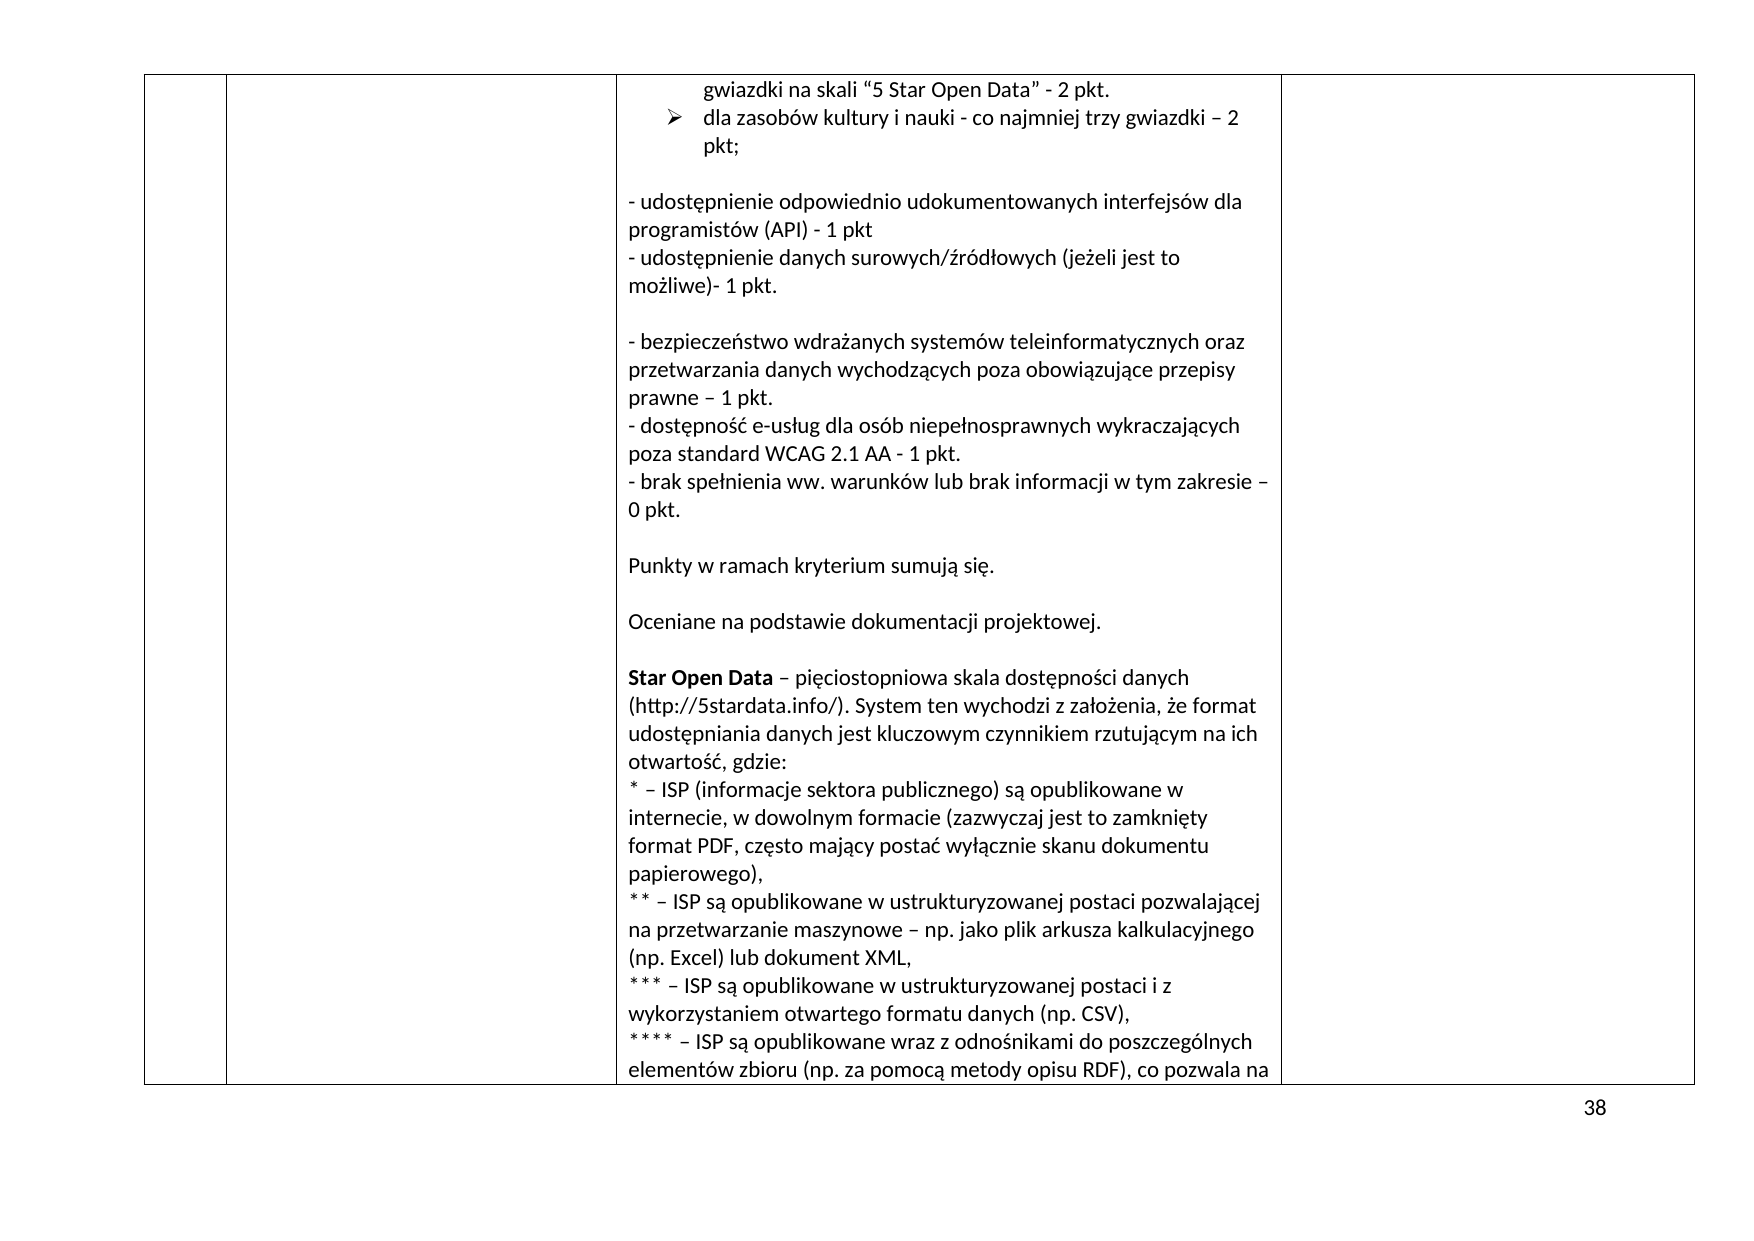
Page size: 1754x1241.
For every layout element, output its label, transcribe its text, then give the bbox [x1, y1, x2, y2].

table_cell gwiazdki na skali “5 Star Open Data” - 2 pkt. dla zasobów kultury i nauki - co najmniej trzy gwiazdki – 2 pkt; - udostępnienie odpowiednio udokumentowanych interfejsów dla programistów (API) - 1 pkt - udostępnienie danych surowych/źródłowych (jeżeli jest to możliwe)- 1 pkt. - bezpieczeństwo wdrażanych systemów teleinformatycznych oraz przetwarzania danych wychodzących poza obowiązujące przepisy prawne – 1 pkt. - dostępność e-usług dla osób niepełnosprawnych wykraczających poza standard WCAG 2.1 AA - 1 pkt. - brak spełnienia ww. warunków lub brak informacji w tym zakresie – 0 pkt. Punkty w ramach kryterium sumują się. Oceniane na podstawie dokumentacji projektowej. Star Open Data – pięciostopniowa skala dostępności danych (http://5stardata.info/). System ten wychodzi z założenia, że format udostępniania danych jest kluczowym czynnikiem rzutującym na ich otwartość, gdzie: * – ISP (informacje sektora publicznego) są opublikowane w internecie, w dowolnym formacie (zazwyczaj jest to zamknięty format PDF, często mający postać wyłącznie skanu dokumentu papierowego), ** – ISP są opublikowane w ustrukturyzowanej postaci pozwalającej na przetwarzanie maszynowe – np. jako plik arkusza kalkulacyjnego (np. Excel) lub dokument XML, *** – ISP są opublikowane w ustrukturyzowanej postaci i z wykorzystaniem otwartego formatu danych (np. CSV), **** – ISP są opublikowane wraz z odnośnikami do poszczególnych elementów zbioru (np. za pomocą metody opisu RDF), co pozwala na [617, 75, 1281, 1083]
table_cell [227, 75, 616, 1083]
table_cell [1282, 75, 1694, 1083]
table_cell [145, 75, 226, 1083]
